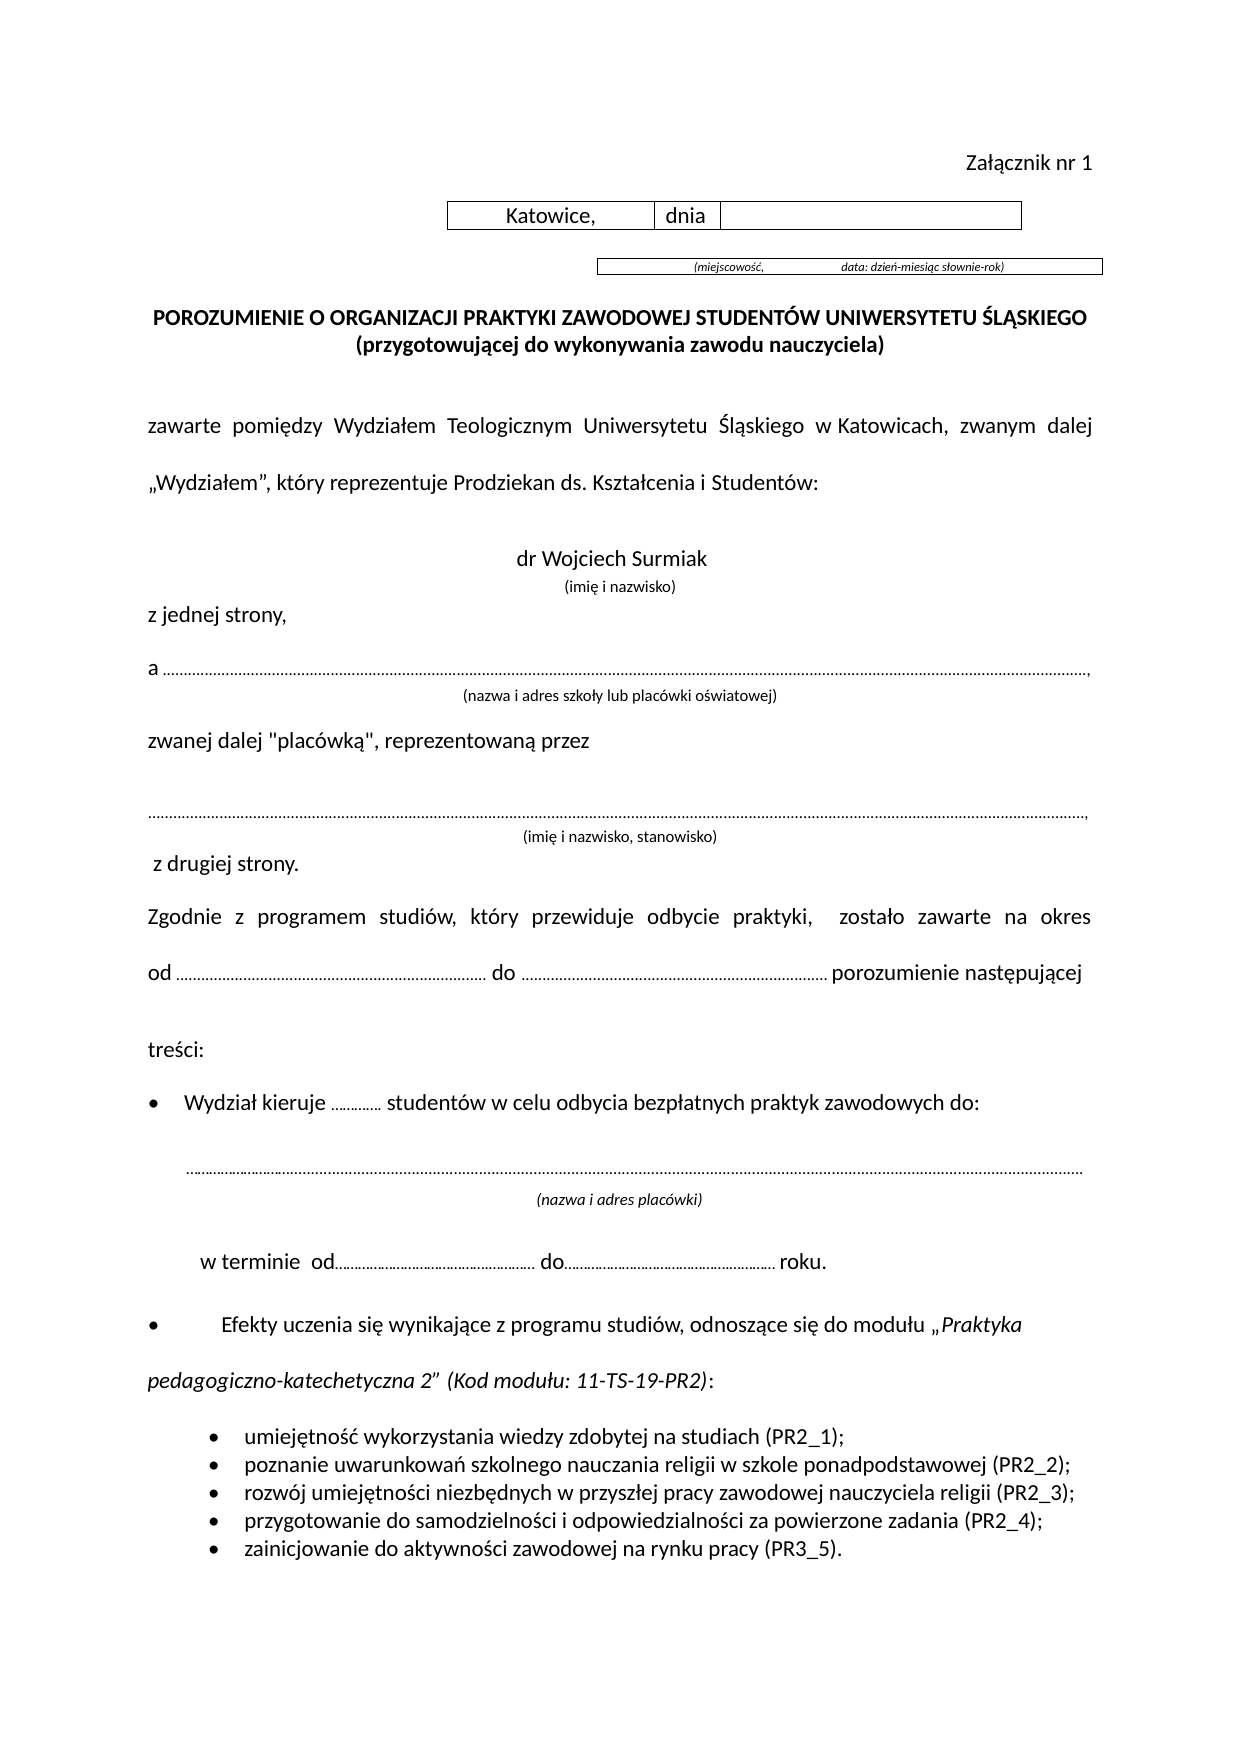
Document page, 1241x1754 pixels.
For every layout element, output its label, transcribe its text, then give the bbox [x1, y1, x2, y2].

text (nazwa i adres placówki) [148, 1189, 1093, 1209]
list poznanie uwarunkowań szkolnego nauczania religii w szkole ponadpodstawowej (PR2_2); [170, 1450, 1093, 1478]
table_header [721, 202, 1021, 229]
list Wydział kieruje …………. studentów w celu odbycia bezpłatnych praktyk zawodowych do: [110, 1088, 1093, 1116]
text z jednej strony, [148, 600, 1093, 628]
list Efekty uczenia się wynikające z programu studiów, odnoszące się do modułu „Praktyka pedagogiczno-katechetyczna 2” (Kod modułu: 11-TS-19-PR2): [147, 1310, 1093, 1394]
text treści: [148, 1035, 1093, 1063]
text Załącznik nr 1 [148, 148, 1093, 176]
text zawarte pomiędzy Wydziałem Teologicznym Uniwersytetu Śląskiego w Katowicach, zwanym dalej „Wydziałem”, który reprezentuje Prodziekan ds. Kształcenia i Studentów: [148, 412, 1093, 496]
text (imię i nazwisko, stanowisko) [148, 826, 1093, 846]
text dr Wojciech Surmiak [443, 544, 1093, 573]
text (imię i nazwisko) [148, 577, 1093, 597]
text a ............................................................................................................................................................................................................................, [148, 653, 1093, 681]
text Zgodnie z programem studiów, który przewiduje odbycie praktyki, zostało zawarte na okres od .......................................................................... do ......................................................................... porozumienie następującej [148, 902, 1093, 987]
text w terminie od………………………………….………… do…………………………………….………… roku. [200, 1247, 1093, 1275]
table_header Katowice, [448, 202, 654, 229]
list umiejętność wykorzystania wiedzy zdobytej na studiach (PR2​_1); [170, 1422, 1093, 1450]
list zainicjowanie do aktywności zawodowej na rynku pracy (PR3_5). [170, 1534, 1093, 1562]
text ………………………............................................................................................................................................................................................. [177, 1158, 1093, 1179]
text ..............................................................................................................................................................................................................................., [148, 803, 1093, 823]
table_header dnia [655, 202, 720, 229]
text POROZUMIENIE O ORGANIZACJI PRAKTYKI ZAWODOWEJ STUDENTÓW UNIWERSYTETU ŚLĄSKIEGO (przygotowującej do wykonywania zawodu nauczyciela) [148, 303, 1093, 359]
list przygotowanie do samodzielności i odpowiedzialności za powierzone zadania (PR2_4); [170, 1506, 1093, 1534]
text zwanej dalej "placówką", reprezentowaną przez [148, 726, 1093, 754]
text z drugiej strony. [148, 849, 1093, 877]
text (nazwa i adres szkoły lub placówki oświatowej) [148, 685, 1093, 706]
list rozwój umiejętności niezbędnych w przyszłej pracy zawodowej nauczyciela religii (PR2_3); [170, 1478, 1093, 1506]
table_header (miejscowość, data: dzień-miesiąc słownie-rok) [598, 259, 1102, 274]
